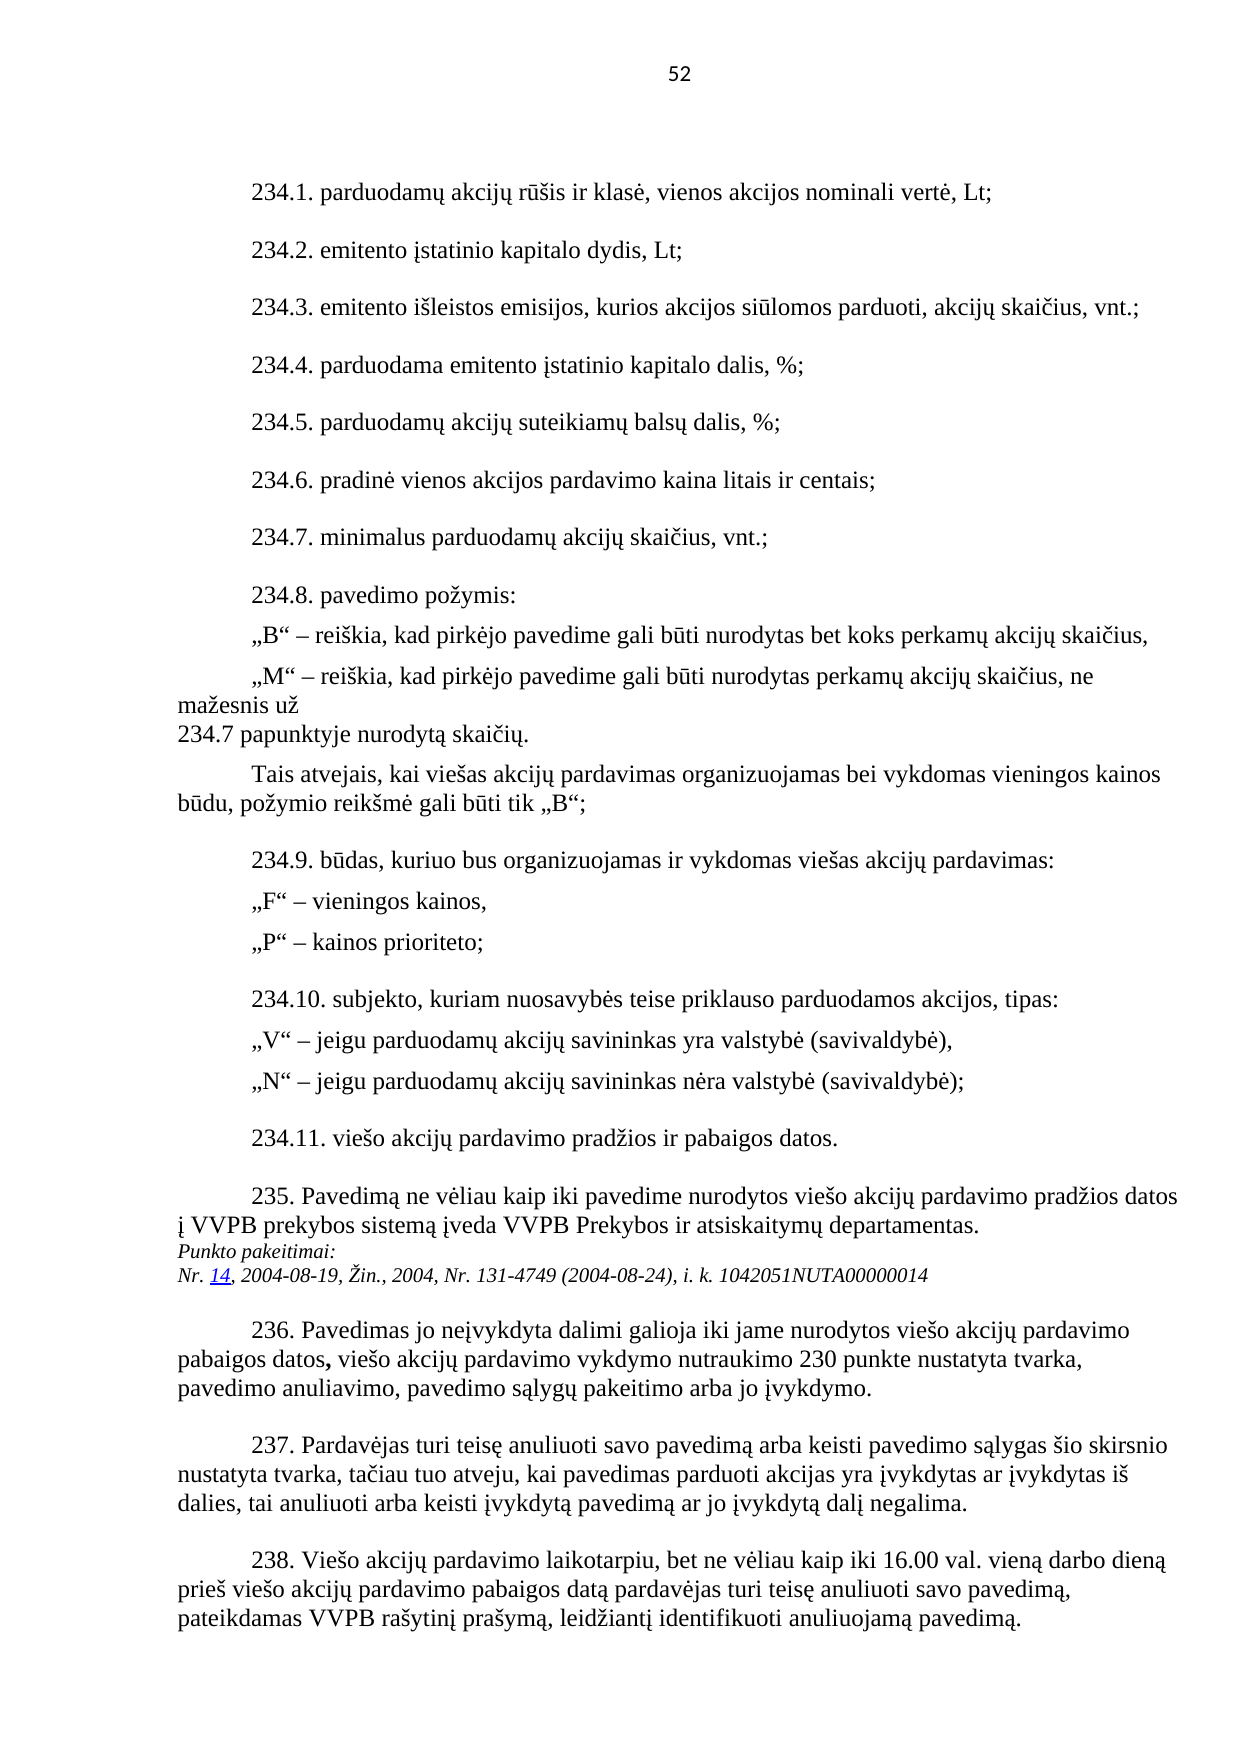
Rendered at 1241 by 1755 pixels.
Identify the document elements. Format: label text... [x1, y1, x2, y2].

text Tais atvejais, kai viešas akcijų pardavimas organizuojamas bei vykdomas vieningos kainos būdu, požymio reikšmė gali būti tik „B“; [177, 759, 1181, 817]
text 234.2. emitento įstatinio kapitalo dydis, Lt; [177, 235, 1181, 263]
text 236. Pavedimas jo neįvykdyta dalimi galioja iki jame nurodytos viešo akcijų pardavimo pabaigos datos, viešo akcijų pardavimo vykdymo nutraukimo 230 punkte nustatyta tvarka, pavedimo anuliavimo, pavedimo sąlygų pakeitimo arba jo įvykdymo. [177, 1315, 1181, 1402]
text „F“ – vieningos kainos, [177, 886, 1181, 915]
text „V“ – jeigu parduodamų akcijų savininkas yra valstybė (savivaldybė), [177, 1025, 1181, 1054]
text Punkto pakeitimai: [177, 1238, 1181, 1263]
text Nr. 14, 2004-08-19, Žin., 2004, Nr. 131-4749 (2004-08-24), i. k. 1042051NUTA00000014 [177, 1263, 1181, 1287]
text 234.3. emitento išleistos emisijos, kurios akcijos siūlomos parduoti, akcijų skaičius, vnt.; [177, 292, 1181, 321]
text 234.7. minimalus parduodamų akcijų skaičius, vnt.; [177, 522, 1181, 551]
text 234.4. parduodama emitento įstatinio kapitalo dalis, %; [177, 350, 1181, 378]
text 234.8. pavedimo požymis: [177, 580, 1181, 608]
text 234.1. parduodamų akcijų rūšis ir klasė, vienos akcijos nominali vertė, Lt; [177, 177, 1181, 206]
text „N“ – jeigu parduodamų akcijų savininkas nėra valstybė (savivaldybė); [177, 1066, 1181, 1095]
text 238. Viešo akcijų pardavimo laikotarpiu, bet ne vėliau kaip iki 16.00 val. vieną darbo dieną prieš viešo akcijų pardavimo pabaigos datą pardavėjas turi teisę anuliuoti savo pavedimą, pateikdamas VVPB rašytinį prašymą, leidžiantį identifikuoti anuliuojamą pavedimą. [177, 1545, 1181, 1632]
text 234.11. viešo akcijų pardavimo pradžios ir pabaigos datos. [177, 1123, 1181, 1152]
text 234.5. parduodamų akcijų suteikiamų balsų dalis, %; [177, 407, 1181, 436]
text 234.6. pradinė vienos akcijos pardavimo kaina litais ir centais; [177, 465, 1181, 493]
text 237. Pardavėjas turi teisę anuliuoti savo pavedimą arba keisti pavedimo sąlygas šio skirsnio nustatyta tvarka, tačiau tuo atveju, kai pavedimas parduoti akcijas yra įvykdytas ar įvykdytas iš dalies, tai anuliuoti arba keisti įvykdytą pavedimą ar jo įvykdytą dalį negalima. [177, 1430, 1181, 1517]
text 234.9. būdas, kuriuo bus organizuojamas ir vykdomas viešas akcijų pardavimas: [177, 846, 1181, 874]
text 235. Pavedimą ne vėliau kaip iki pavedime nurodytos viešo akcijų pardavimo pradžios datos į VVPB prekybos sistemą įveda VVPB Prekybos ir atsiskaitymų departamentas. [177, 1181, 1181, 1238]
text „P“ – kainos prioriteto; [177, 927, 1181, 956]
text „B“ – reiškia, kad pirkėjo pavedime gali būti nurodytas bet koks perkamų akcijų skaičius, [177, 620, 1181, 649]
text „M“ – reiškia, kad pirkėjo pavedime gali būti nurodytas perkamų akcijų skaičius, ne mažesnis už 234.7 papunktyje nurodytą skaičių. [177, 661, 1181, 747]
text 234.10. subjekto, kuriam nuosavybės teise priklauso parduodamos akcijos, tipas: [177, 984, 1181, 1013]
